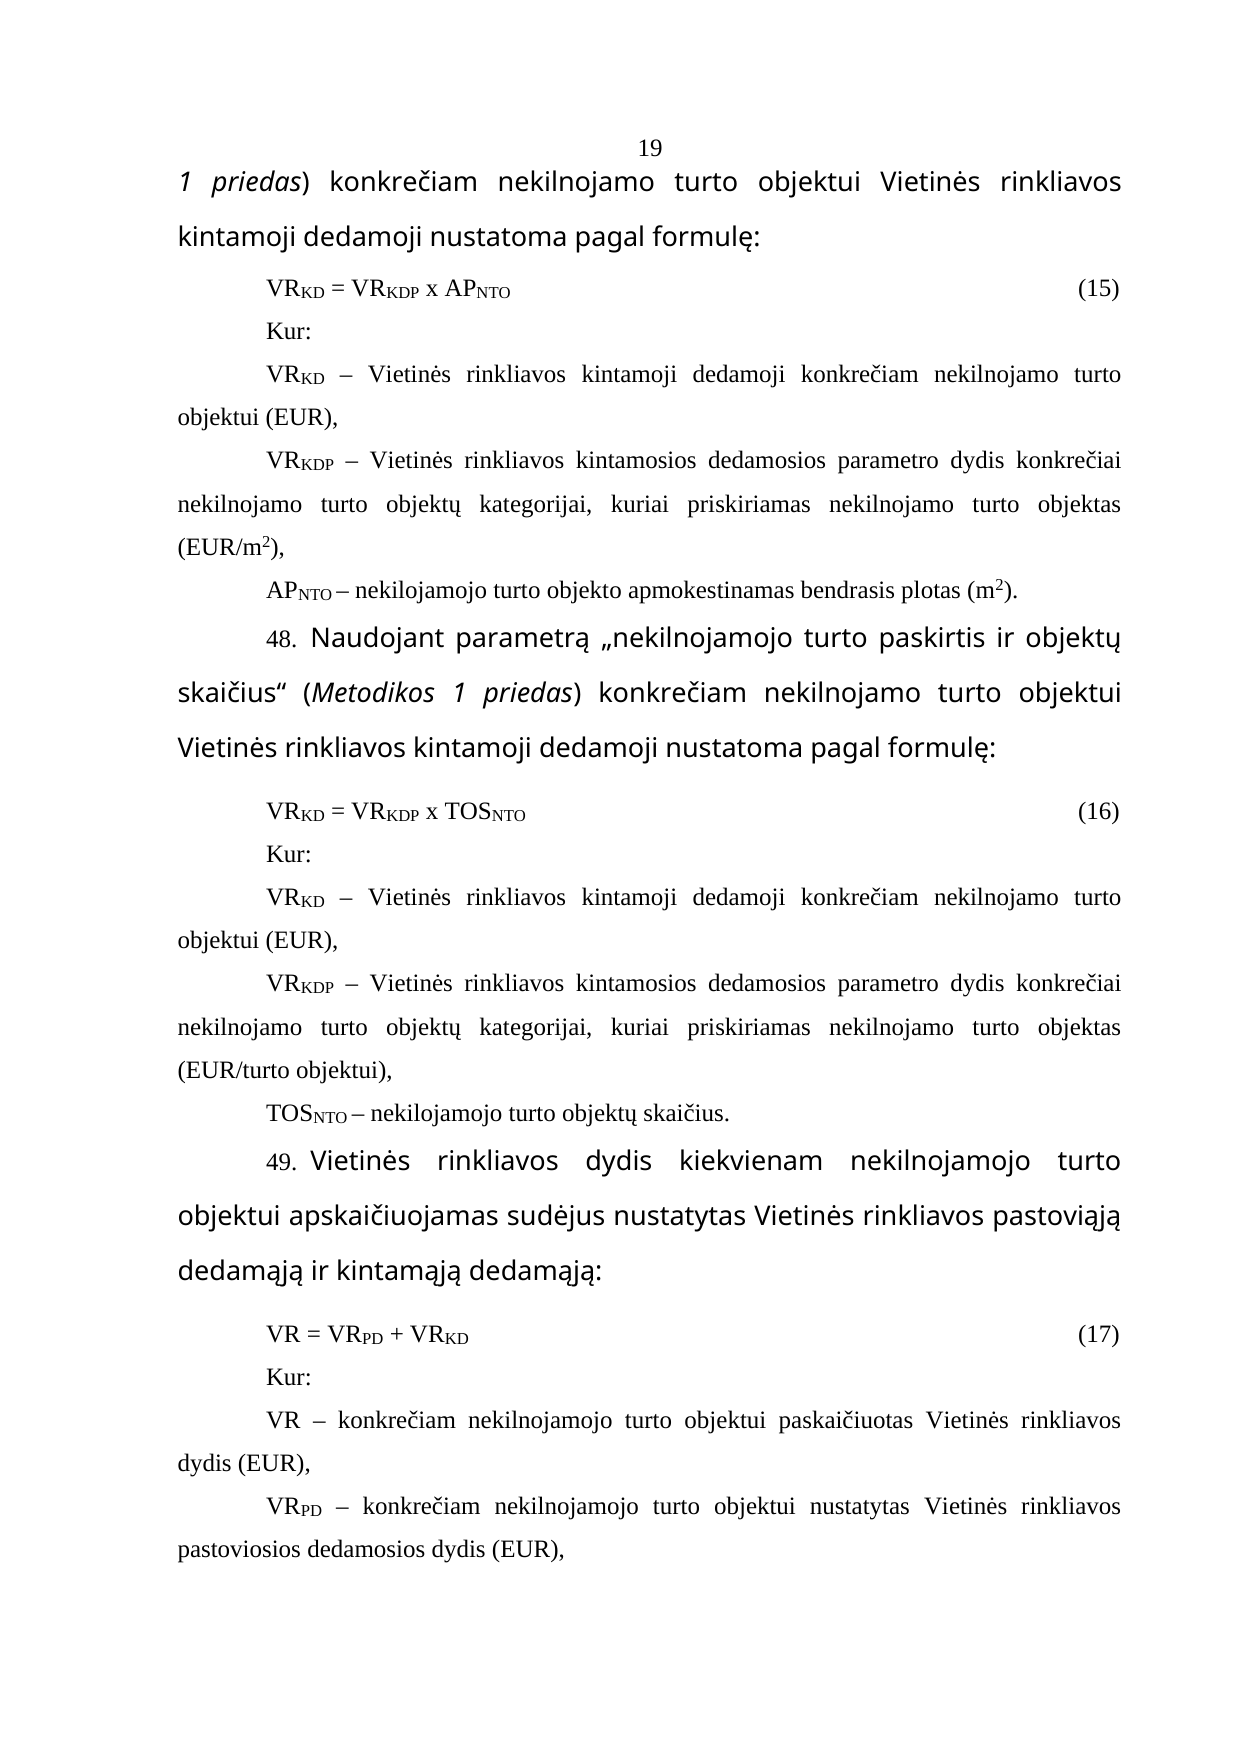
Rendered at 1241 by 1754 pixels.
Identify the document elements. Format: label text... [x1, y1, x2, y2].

text VRKD – Vietinės rinkliavos kintamoji dedamoji konkrečiam nekilnojamo turto objektui (EUR), [177, 359, 1122, 431]
text VRKD – Vietinės rinkliavos kintamoji dedamoji konkrečiam nekilnojamo turto objektui (EUR), [177, 882, 1122, 954]
text Kur: [177, 1362, 1122, 1391]
text VRKD = VRKDP x TOSNTO (16) [177, 796, 1122, 825]
text Kur: [177, 839, 1122, 868]
text VRKDP – Vietinės rinkliavos kintamosios dedamosios parametro dydis konkrečiai nekilnojamo turto objektų kategorijai, kuriai priskiriamas nekilnojamo turto objektas (EUR/m2), [177, 446, 1122, 561]
text VR – konkrečiam nekilnojamojo turto objektui paskaičiuotas Vietinės rinkliavos dydis (EUR), [177, 1405, 1122, 1477]
text VRKD = VRKDP x APNTO (15) [177, 273, 1122, 302]
text VRPD – konkrečiam nekilnojamojo turto objektui nustatytas Vietinės rinkliavos pastoviosios dedamosios dydis (EUR), [177, 1491, 1122, 1563]
text 49. Vietinės rinkliavos dydis kiekvienam nekilnojamojo turto objektui apskaičiuojamas sudėjus nustatytas Vietinės rinkliavos pastoviąją dedamąją ir kintamąją dedamąją: [177, 1141, 1122, 1288]
text Kur: [177, 316, 1122, 345]
text APNTO – nekilojamojo turto objekto apmokestinamas bendrasis plotas (m2). [177, 575, 1122, 604]
text VRKDP – Vietinės rinkliavos kintamosios dedamosios parametro dydis konkrečiai nekilnojamo turto objektų kategorijai, kuriai priskiriamas nekilnojamo turto objektas (EUR/turto objektui), [177, 968, 1122, 1083]
text VR = VRPD + VRKD (17) [177, 1319, 1122, 1348]
text TOSNTO – nekilojamojo turto objektų skaičius. [177, 1098, 1122, 1127]
text 1 priedas) konkrečiam nekilnojamo turto objektui Vietinės rinkliavos kintamoji dedamoji nustatoma pagal formulę: [177, 162, 1122, 254]
text 48. Naudojant parametrą „nekilnojamojo turto paskirtis ir objektų skaičius“ (Metodikos 1 priedas) konkrečiam nekilnojamo turto objektui Vietinės rinkliavos kintamoji dedamoji nustatoma pagal formulę: [177, 618, 1122, 766]
